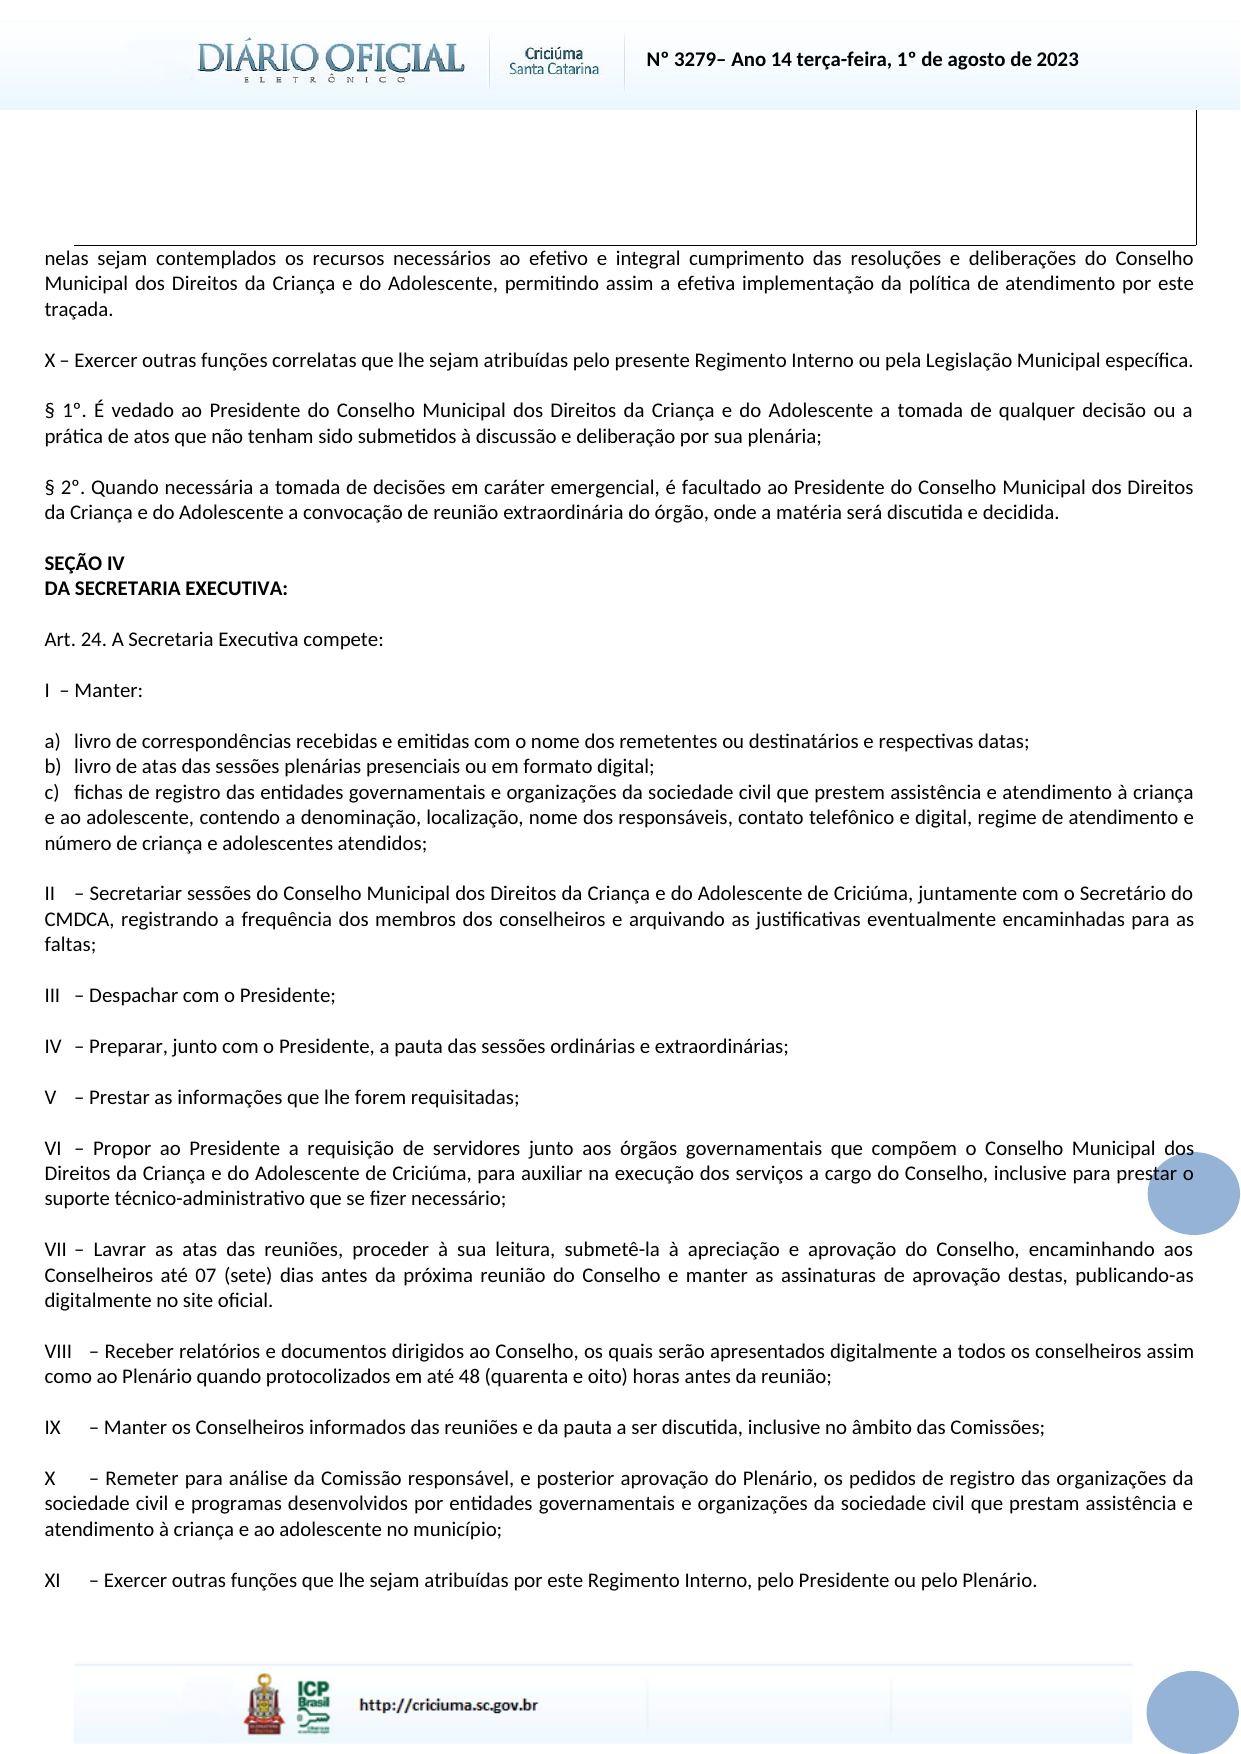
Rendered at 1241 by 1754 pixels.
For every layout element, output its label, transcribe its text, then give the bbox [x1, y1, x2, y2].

text II – Secretariar sessões do Conselho Municipal dos Direitos da Criança e do Adolescente de Criciúma, juntamente com o Secretário do CMDCA, registrando a frequência dos membros dos conselheiros e arquivando as justificativas eventualmente encaminhadas para as faltas; [44, 881, 1196, 957]
text XI – Exercer outras funções que lhe sejam atribuídas por este Regimento Interno, pelo Presidente ou pelo Plenário. [44, 1567, 1196, 1592]
text a) livro de correspondências recebidas e emitidas com o nome dos remetentes ou destinatários e respectivas datas; [44, 728, 1196, 753]
text III – Despachar com o Presidente; [44, 982, 1196, 1008]
text b) livro de atas das sessões plenárias presenciais ou em formato digital; [44, 753, 1196, 779]
text X – Exercer outras funções correlatas que lhe sejam atribuídas pelo presente Regimento Interno ou pela Legislação Municipal específica. [44, 347, 1196, 372]
text I – Manter: [44, 677, 1196, 703]
text VI – Propor ao Presidente a requisição de servidores junto aos órgãos governamentais que compõem o Conselho Municipal dos Direitos da Criança e do Adolescente de Criciúma, para auxiliar na execução dos serviços a cargo do Conselho, inclusive para prestar o suporte técnico-administrativo que se fizer necessário; [44, 1135, 1196, 1211]
text c) fichas de registro das entidades governamentais e organizações da sociedade civil que prestem assistência e atendimento à criança e ao adolescente, contendo a denominação, localização, nome dos responsáveis, contato telefônico e digital, regime de atendimento e número de criança e adolescentes atendidos; [44, 779, 1196, 855]
text § 2º. Quando necessária a tomada de decisões em caráter emergencial, é facultado ao Presidente do Conselho Municipal dos Direitos da Criança e do Adolescente a convocação de reunião extraordinária do órgão, onde a matéria será discutida e decidida. [44, 474, 1196, 525]
text nelas sejam contemplados os recursos necessários ao efetivo e integral cumprimento das resoluções e deliberações do Conselho Municipal dos Direitos da Criança e do Adolescente, permitindo assim a efetiva implementação da política de atendimento por este traçada. [44, 245, 1196, 321]
text DA SECRETARIA EXECUTIVA: [44, 576, 1196, 601]
text Art. 24. A Secretaria Executiva compete: [44, 626, 1196, 652]
text V – Prestar as informações que lhe forem requisitadas; [44, 1084, 1196, 1109]
text SEÇÃO IV [44, 550, 1196, 576]
text X – Remeter para análise da Comissão responsável, e posterior aprovação do Plenário, os pedidos de registro das organizações da sociedade civil e programas desenvolvidos por entidades governamentais e organizações da sociedade civil que prestam assistência e atendimento à criança e ao adolescente no município; [44, 1465, 1196, 1541]
text IV – Preparar, junto com o Presidente, a pauta das sessões ordinárias e extraordinárias; [44, 1033, 1196, 1058]
text § 1º. É vedado ao Presidente do Conselho Municipal dos Direitos da Criança e do Adolescente a tomada de qualquer decisão ou a prática de atos que não tenham sido submetidos à discussão e deliberação por sua plenária; [44, 398, 1196, 448]
text IX – Manter os Conselheiros informados das reuniões e da pauta a ser discutida, inclusive no âmbito das Comissões; [44, 1414, 1196, 1440]
text VIII – Receber relatórios e documentos dirigidos ao Conselho, os quais serão apresentados digitalmente a todos os conselheiros assim como ao Plenário quando protocolizados em até 48 (quarenta e oito) horas antes da reunião; [44, 1338, 1196, 1389]
text VII – Lavrar as atas das reuniões, proceder à sua leitura, submetê-la à apreciação e aprovação do Conselho, encaminhando aos Conselheiros até 07 (sete) dias antes da próxima reunião do Conselho e manter as assinaturas de aprovação destas, publicando-as digitalmente no site oficial. [44, 1236, 1196, 1313]
